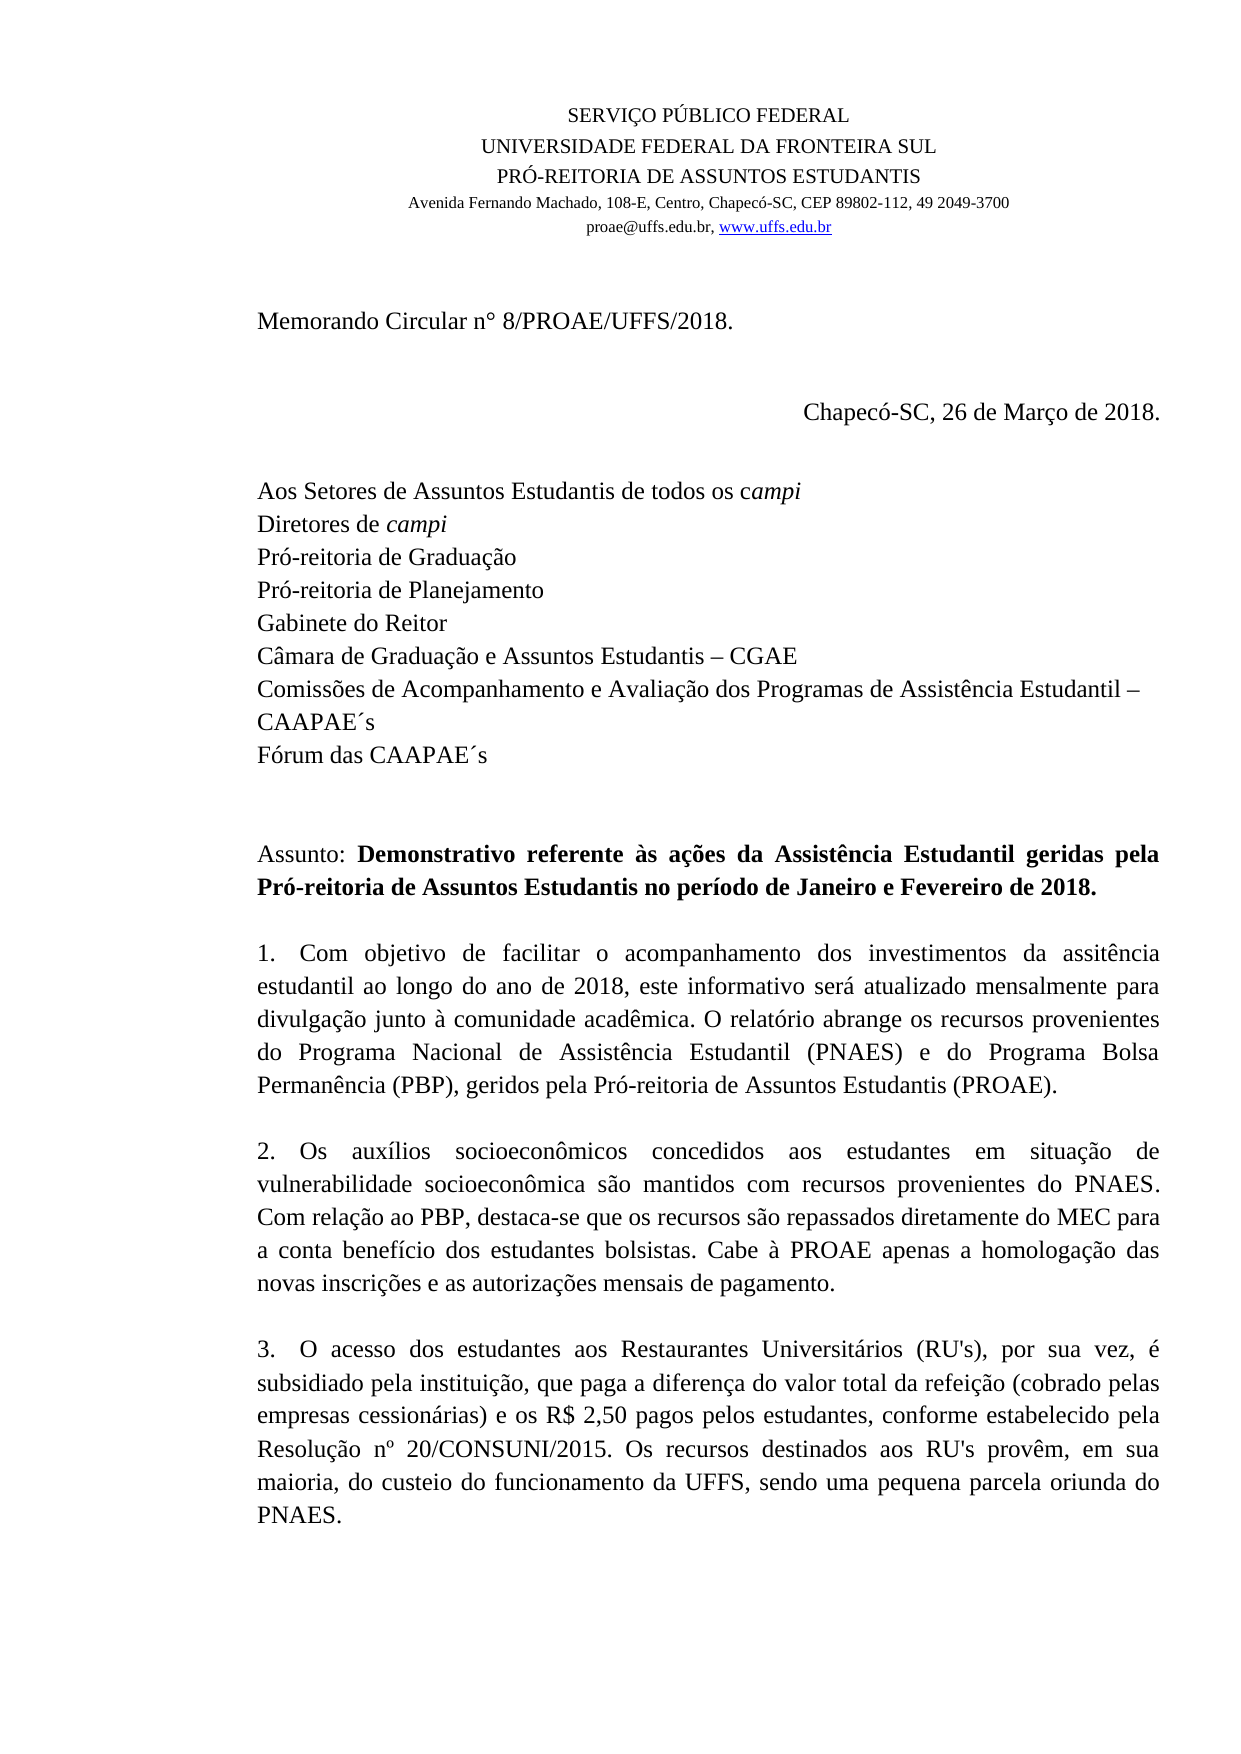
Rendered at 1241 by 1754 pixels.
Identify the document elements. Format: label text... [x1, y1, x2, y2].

text Chapecó-SC, 26 de Março de 2018. [257, 397, 1161, 426]
text Assunto: Demonstrativo referente às ações da Assistência Estudantil geridas pela Pró-reitoria de Assuntos Estudantis no período de Janeiro e Fevereiro de 2018. [257, 839, 1161, 901]
text Pró-reitoria de Graduação [257, 542, 1161, 571]
text Câmara de Graduação e Assuntos Estudantis – CGAE [257, 641, 1161, 670]
text Fórum das CAAPAE´s [257, 740, 1161, 769]
text Aos Setores de Assuntos Estudantis de todos os campi [257, 476, 1161, 505]
text 2. Os auxílios socioeconômicos concedidos aos estudantes em situação de vulnerabilidade socioeconômica são mantidos com recursos provenientes do PNAES. Com relação ao PBP, destaca-se que os recursos são repassados diretamente do MEC para a conta benefício dos estudantes bolsistas. Cabe à PROAE apenas a homologação das novas inscrições e as autorizações mensais de pagamento. [257, 1136, 1161, 1297]
text Diretores de campi [257, 509, 1161, 538]
text Gabinete do Reitor [257, 608, 1161, 637]
text Memorando Circular n° 8/PROAE/UFFS/2018. [257, 306, 1161, 335]
text 1. Com objetivo de facilitar o acompanhamento dos investimentos da assitência estudantil ao longo do ano de 2018, este informativo será atualizado mensalmente para divulgação junto à comunidade acadêmica. O relatório abrange os recursos provenientes do Programa Nacional de Assistência Estudantil (PNAES) e do Programa Bolsa Permanência (PBP), geridos pela Pró-reitoria de Assuntos Estudantis (PROAE). [257, 938, 1161, 1099]
text 3. O acesso dos estudantes aos Restaurantes Universitários (RU's), por sua vez, é subsidiado pela instituição, que paga a diferença do valor total da refeição (cobrado pelas empresas cessionárias) e os R$ 2,50 pagos pelos estudantes, conforme estabelecido pela Resolução nº 20/CONSUNI/2015. Os recursos destinados aos RU's provêm, em sua maioria, do custeio do funcionamento da UFFS, sendo uma pequena parcela oriunda do PNAES. [257, 1334, 1161, 1528]
text Pró-reitoria de Planejamento [257, 575, 1161, 604]
text Comissões de Acompanhamento e Avaliação dos Programas de Assistência Estudantil – CAAPAE´s [257, 674, 1161, 736]
